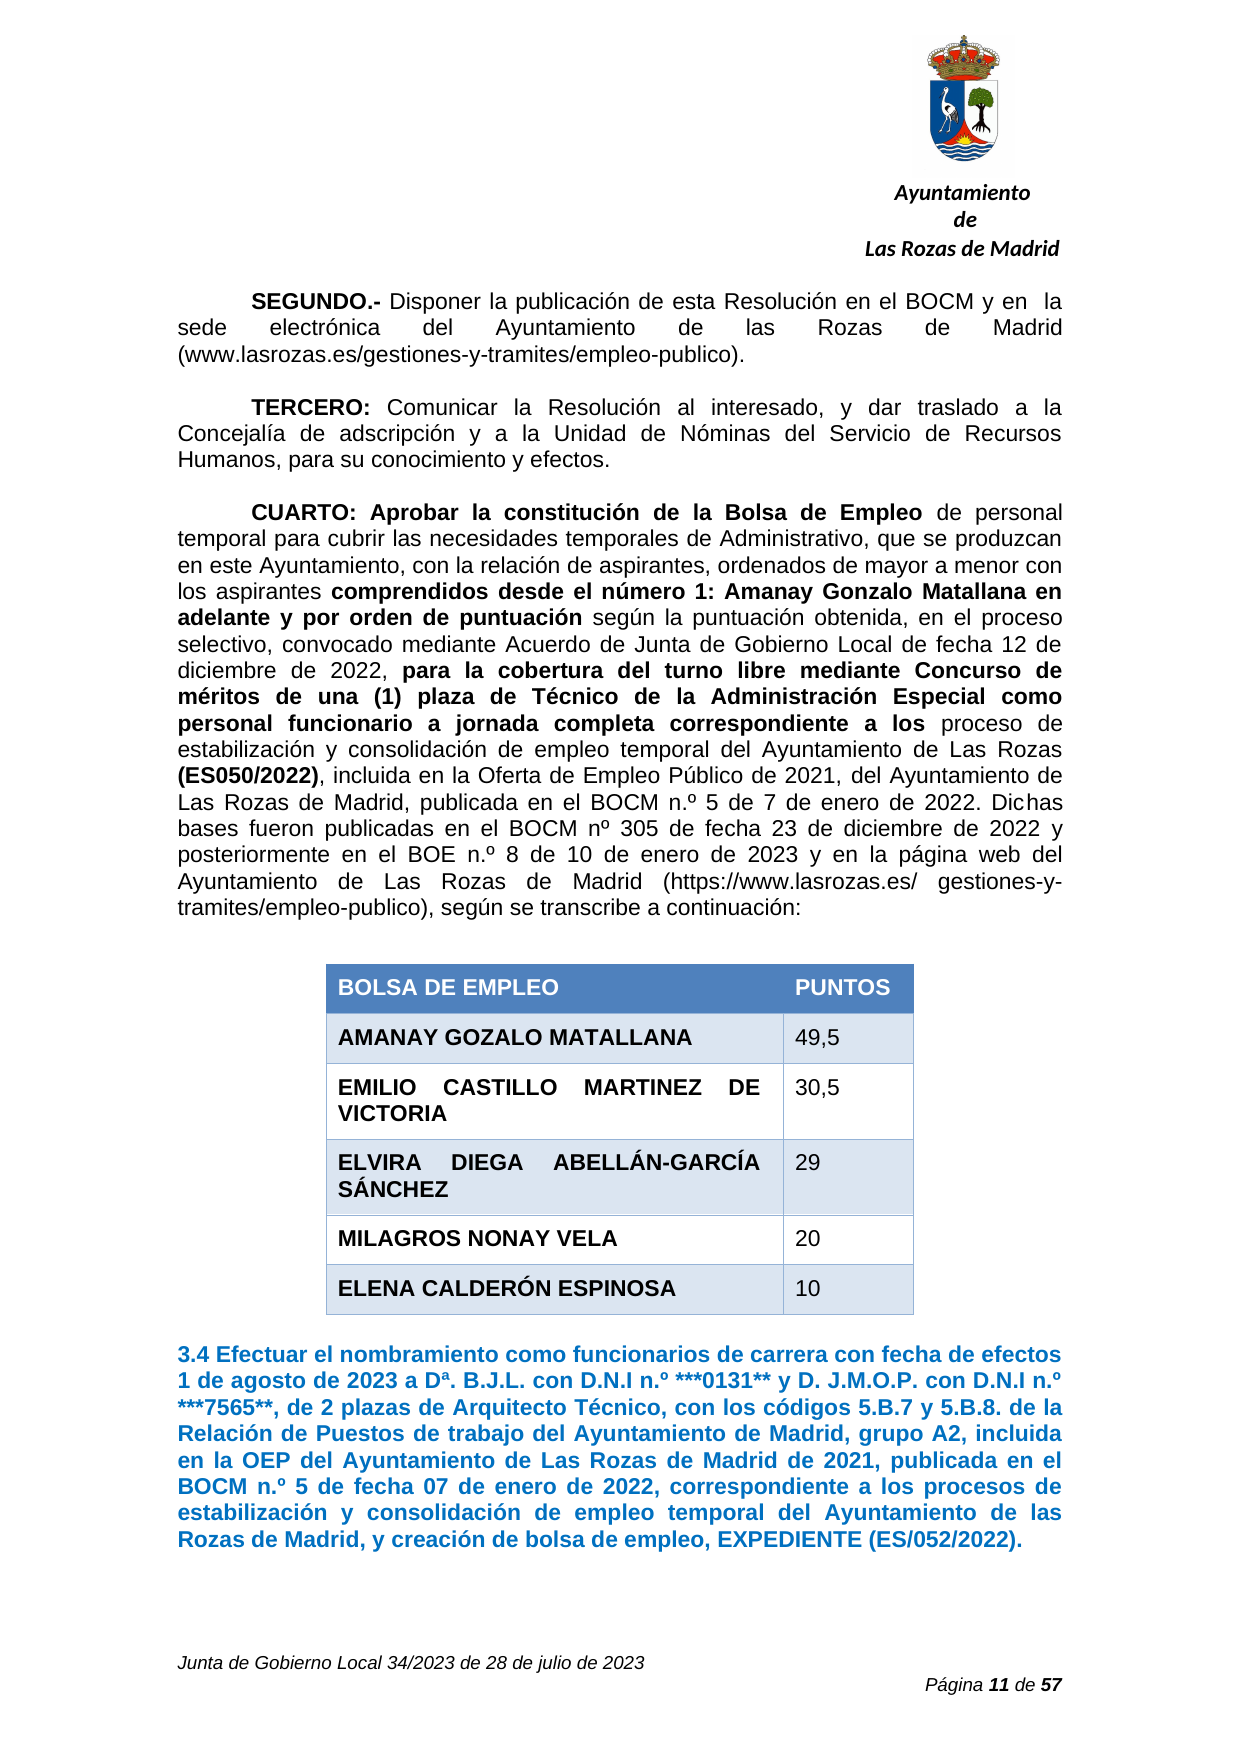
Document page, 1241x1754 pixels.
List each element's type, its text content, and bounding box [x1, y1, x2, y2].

table_header BOLSA DE EMPLEO [327, 965, 784, 1013]
table_cell AMANAY GOZALO MATALLANA [327, 1014, 783, 1063]
table_cell EMILIO CASTILLO MARTINEZ DE VICTORIA [327, 1064, 783, 1139]
table_cell 49,5 [784, 1014, 913, 1063]
text CUARTO: Aprobar la constitución de la Bolsa de Empleo de personal temporal para cubrir las necesidades temporales de Administrativo, que se produzcan en este Ayuntamiento, con la relación de aspirantes, ordenados de mayor a menor con los aspirantes comprendidos desde el número 1: Amanay Gonzalo Matallana en adelante y por orden de puntuación según la puntuación obtenida, en el proceso selectivo, convocado mediante Acuerdo de Junta de Gobierno Local de fecha 12 de diciembre de 2022, para la cobertura del turno libre mediante Concurso de méritos de una (1) plaza de Técnico de la Administración Especial como personal funcionario a jornada completa correspondiente a los proceso de estabilización y consolidación de empleo temporal del Ayuntamiento de Las Rozas (ES050/2022), incluida en la Oferta de Empleo Público de 2021, del Ayuntamiento de Las Rozas de Madrid, publicada en el BOCM n.º 5 de 7 de enero de 2022. Dichas bases fueron publicadas en el BOCM nº 305 de fecha 23 de diciembre de 2022 y posteriormente en el BOE n.º 8 de 10 de enero de 2023 y en la página web del Ayuntamiento de Las Rozas de Madrid (https://www.lasrozas.es/ gestiones-y-tramites/empleo-publico), según se transcribe a continuación: [177, 499, 1063, 921]
table_cell 30,5 [784, 1064, 913, 1139]
table_cell MILAGROS NONAY VELA [327, 1216, 783, 1264]
text TERCERO: Comunicar la Resolución al interesado, y dar traslado a la Concejalía de adscripción y a la Unidad de Nóminas del Servicio de Recursos Humanos, para su conocimiento y efectos. [177, 393, 1063, 472]
text SEGUNDO.- Disponer la publicación de esta Resolución en el BOCM y en la sede electrónica del Ayuntamiento de las Rozas de Madrid (www.lasrozas.es/gestiones-y-tramites/empleo-publico). [177, 288, 1063, 367]
table_cell ELVIRA DIEGA ABELLÁN-GARCÍA SÁNCHEZ [327, 1140, 783, 1214]
table_cell 10 [784, 1265, 913, 1314]
table_cell 29 [784, 1140, 913, 1214]
text 3.4 Efectuar el nombramiento como funcionarios de carrera con fecha de efectos 1 de agosto de 2023 a Dª. B.J.L. con D.N.I n.º ***0131** y D. J.M.O.P. con D.N.I n.º ***7565**, de 2 plazas de Arquitecto Técnico, con los códigos 5.B.7 y 5.B.8. de la Relación de Puestos de trabajo del Ayuntamiento de Madrid, grupo A2, incluida en la OEP del Ayuntamiento de Las Rozas de Madrid de 2021, publicada en el BOCM n.º 5 de fecha 07 de enero de 2022, correspondiente a los procesos de estabilización y consolidación de empleo temporal del Ayuntamiento de las Rozas de Madrid, y creación de bolsa de empleo, EXPEDIENTE (ES/052/2022). [177, 1341, 1063, 1552]
table_cell 20 [784, 1216, 913, 1264]
table_header PUNTOS [784, 965, 913, 1013]
table_cell ELENA CALDERÓN ESPINOSA [327, 1265, 783, 1314]
